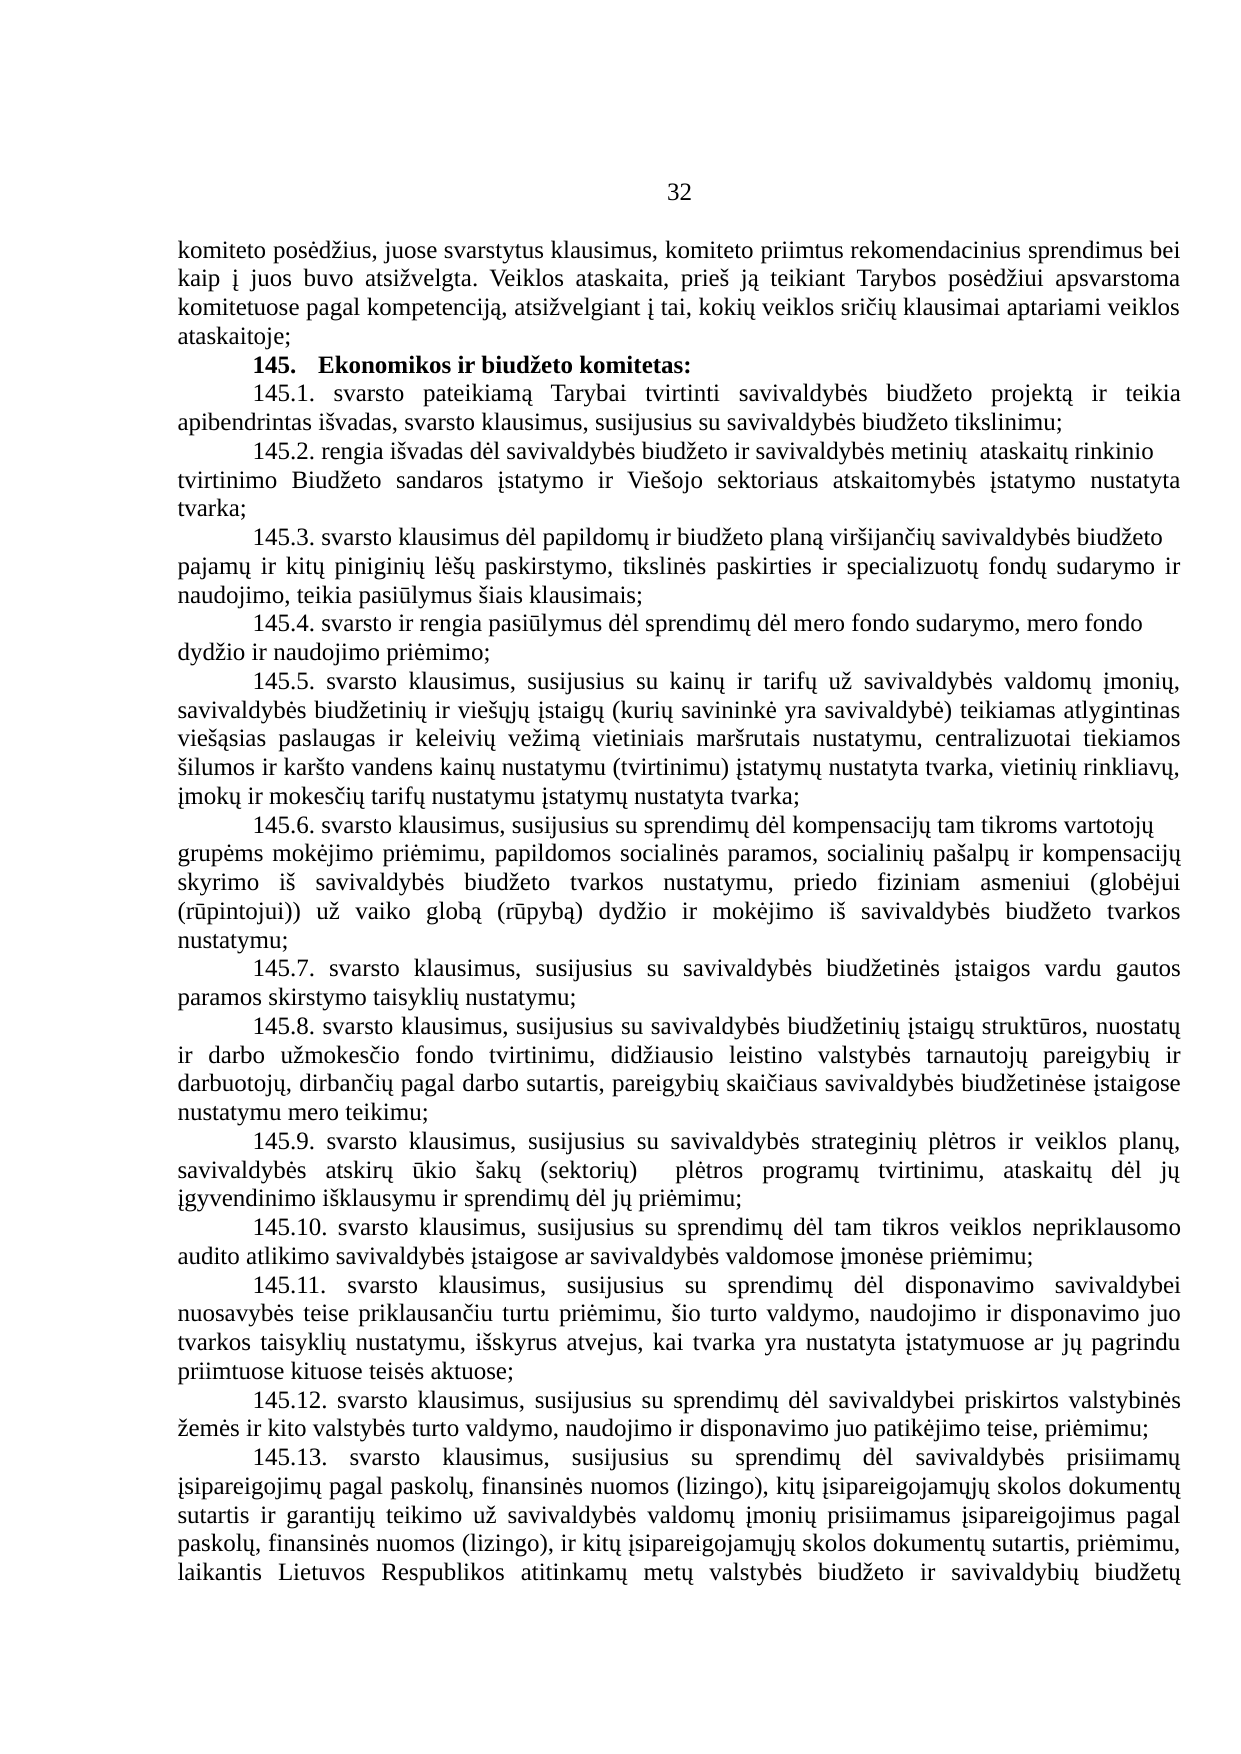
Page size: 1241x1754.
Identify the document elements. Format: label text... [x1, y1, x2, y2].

text 145.8. svarsto klausimus, susijusius su savivaldybės biudžetinių įstaigų struktūros, nuostatų ir darbo užmokesčio fondo tvirtinimu, didžiausio leistino valstybės tarnautojų pareigybių ir darbuotojų, dirbančių pagal darbo sutartis, pareigybių skaičiaus savivaldybės biudžetinėse įstaigose nustatymu mero teikimu; [177, 1011, 1181, 1126]
text 145.11. svarsto klausimus, susijusius su sprendimų dėl disponavimo savivaldybei nuosavybės teise priklausančiu turtu priėmimu, šio turto valdymo, naudojimo ir disponavimo juo tvarkos taisyklių nustatymu, išskyrus atvejus, kai tvarka yra nustatyta įstatymuose ar jų pagrindu priimtuose kituose teisės aktuose; [177, 1270, 1181, 1385]
text 145.13. svarsto klausimus, susijusius su sprendimų dėl savivaldybės prisiimamų įsipareigojimų pagal paskolų, finansinės nuomos (lizingo), kitų įsipareigojamųjų skolos dokumentų sutartis ir garantijų teikimo už savivaldybės valdomų įmonių prisiimamus įsipareigojimus pagal paskolų, finansinės nuomos (lizingo), ir kitų įsipareigojamųjų skolos dokumentų sutartis, priėmimu, laikantis Lietuvos Respublikos atitinkamų metų valstybės biudžeto ir savivaldybių biudžetų [177, 1442, 1181, 1586]
text 145.9. svarsto klausimus, susijusius su savivaldybės strateginių plėtros ir veiklos planų, savivaldybės atskirų ūkio šakų (sektorių) plėtros programų tvirtinimu, ataskaitų dėl jų įgyvendinimo išklausymu ir sprendimų dėl jų priėmimu; [177, 1126, 1181, 1212]
text tvirtinimo Biudžeto sandaros įstatymo ir Viešojo sektoriaus atskaitomybės įstatymo nustatyta tvarka; [177, 465, 1181, 522]
text pajamų ir kitų piniginių lėšų paskirstymo, tikslinės paskirties ir specializuotų fondų sudarymo ir naudojimo, teikia pasiūlymus šiais klausimais; [177, 551, 1181, 608]
text grupėms mokėjimo priėmimu, papildomos socialinės paramos, socialinių pašalpų ir kompensacijų skyrimo iš savivaldybės biudžeto tvarkos nustatymu, priedo fiziniam asmeniui (globėjui (rūpintojui)) už vaiko globą (rūpybą) dydžio ir mokėjimo iš savivaldybės biudžeto tvarkos nustatymu; [177, 838, 1181, 953]
text 145.4. svarsto ir rengia pasiūlymus dėl sprendimų dėl mero fondo sudarymo, mero fondo [252, 608, 1181, 637]
text komiteto posėdžius, juose svarstytus klausimus, komiteto priimtus rekomendacinius sprendimus bei kaip į juos buvo atsižvelgta. Veiklos ataskaita, prieš ją teikiant Tarybos posėdžiui apsvarstoma komitetuose pagal kompetenciją, atsižvelgiant į tai, kokių veiklos sričių klausimai aptariami veiklos ataskaitoje; [177, 235, 1181, 350]
text 145.6. svarsto klausimus, susijusius su sprendimų dėl kompensacijų tam tikroms vartotojų [252, 810, 1181, 838]
text 145.10. svarsto klausimus, susijusius su sprendimų dėl tam tikros veiklos nepriklausomo audito atlikimo savivaldybės įstaigose ar savivaldybės valdomose įmonėse priėmimu; [177, 1212, 1181, 1270]
text 145.1. svarsto pateikiamą Tarybai tvirtinti savivaldybės biudžeto projektą ir teikia apibendrintas išvadas, svarsto klausimus, susijusius su savivaldybės biudžeto tikslinimu; [177, 378, 1181, 436]
text 145.2. rengia išvadas dėl savivaldybės biudžeto ir savivaldybės metinių ataskaitų rinkinio [252, 436, 1181, 465]
text 145. Ekonomikos ir biudžeto komitetas: [252, 350, 1181, 378]
text 145.7. svarsto klausimus, susijusius su savivaldybės biudžetinės įstaigos vardu gautos paramos skirstymo taisyklių nustatymu; [177, 953, 1181, 1011]
text 145.3. svarsto klausimus dėl papildomų ir biudžeto planą viršijančių savivaldybės biudžeto [252, 522, 1181, 551]
text 145.5. svarsto klausimus, susijusius su kainų ir tarifų už savivaldybės valdomų įmonių, savivaldybės biudžetinių ir viešųjų įstaigų (kurių savininkė yra savivaldybė) teikiamas atlygintinas viešąsias paslaugas ir keleivių vežimą vietiniais maršrutais nustatymu, centralizuotai tiekiamos šilumos ir karšto vandens kainų nustatymu (tvirtinimu) įstatymų nustatyta tvarka, vietinių rinkliavų, įmokų ir mokesčių tarifų nustatymu įstatymų nustatyta tvarka; [177, 666, 1181, 810]
text dydžio ir naudojimo priėmimo; [177, 637, 1181, 666]
text 145.12. svarsto klausimus, susijusius su sprendimų dėl savivaldybei priskirtos valstybinės žemės ir kito valstybės turto valdymo, naudojimo ir disponavimo juo patikėjimo teise, priėmimu; [177, 1385, 1181, 1442]
